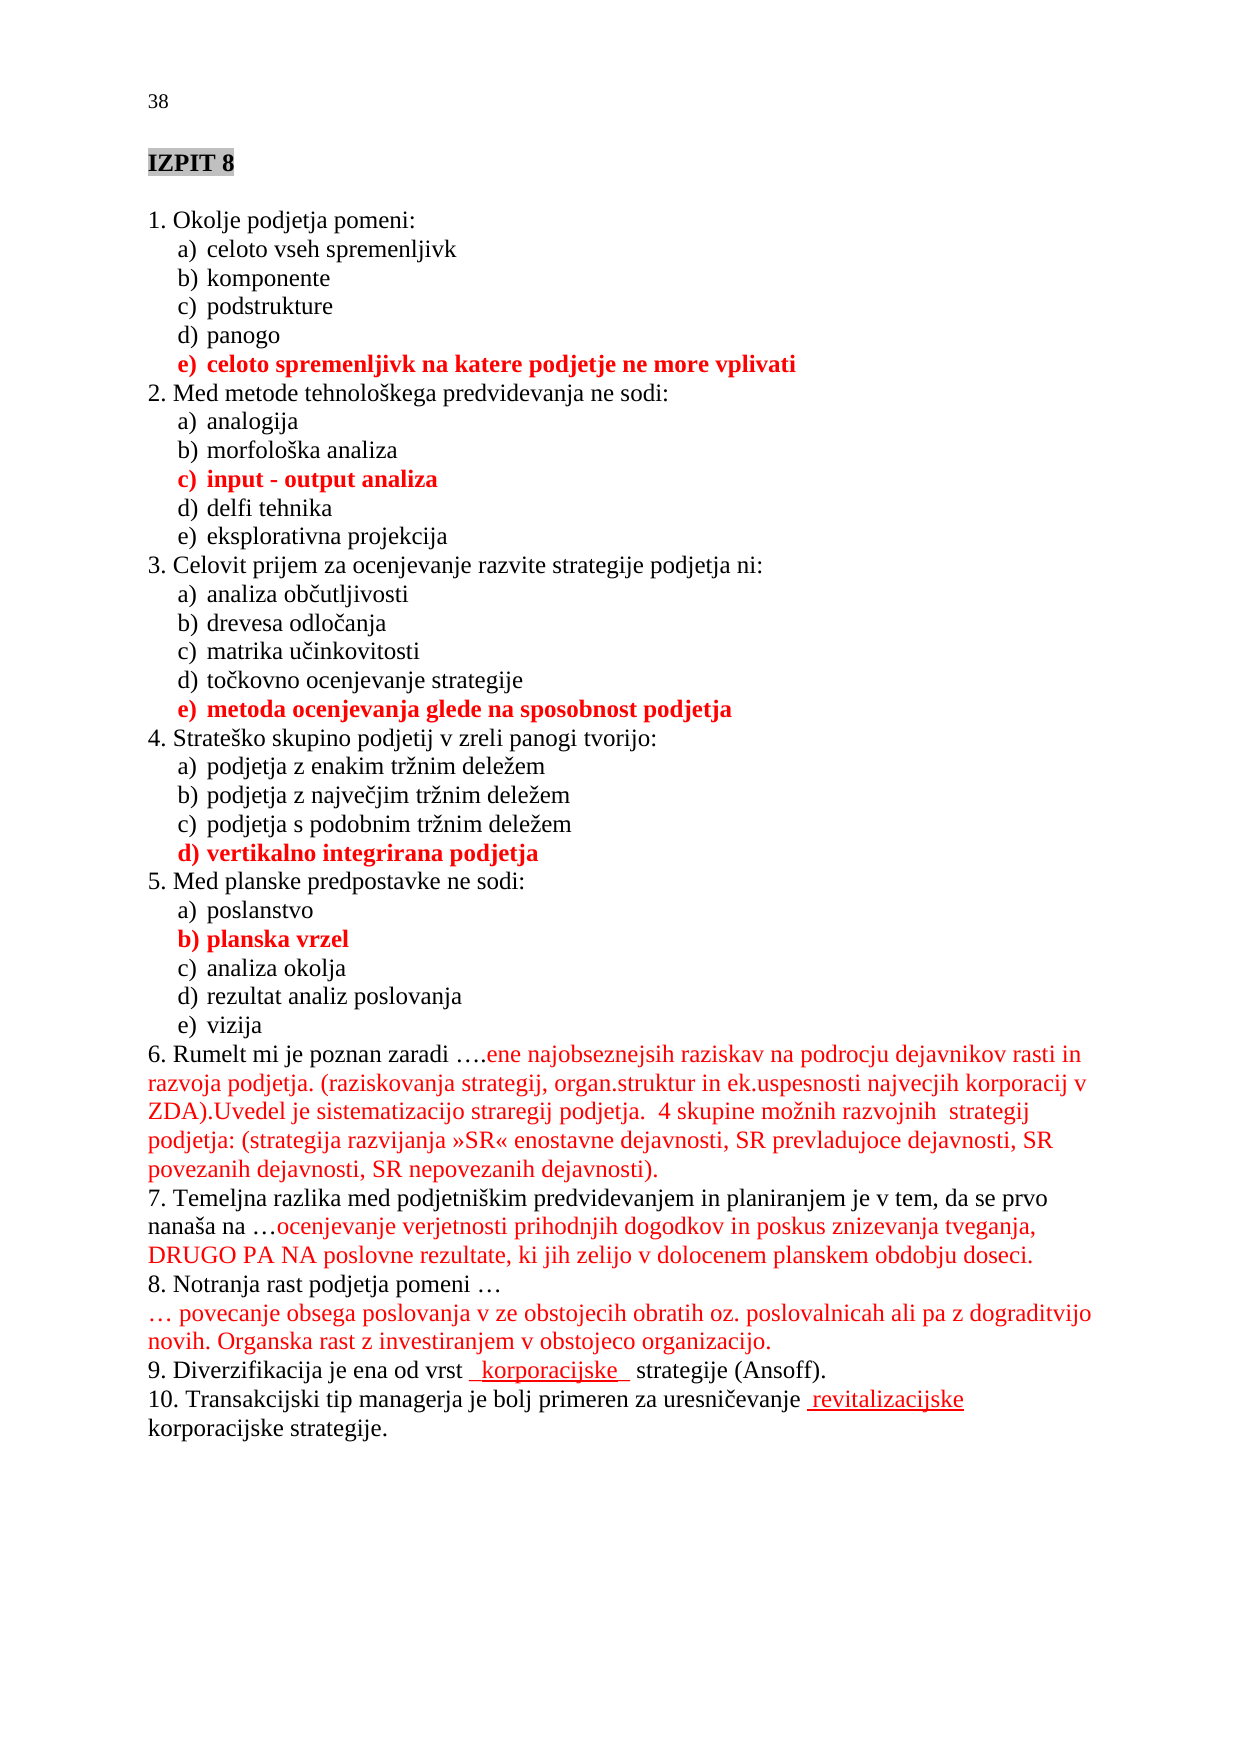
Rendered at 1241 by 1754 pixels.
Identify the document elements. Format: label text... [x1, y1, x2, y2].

text 10. Transakcijski tip managerja je bolj primeren za uresničevanje revitalizacijske korporacijske strategije. [148, 1384, 1093, 1441]
list drevesa odločanja [177, 608, 1093, 636]
list rezultat analiz poslovanja [177, 981, 1093, 1010]
text 2. Med metode tehnološkega predvidevanja ne sodi: [148, 378, 1093, 406]
list planska vrzel [177, 924, 1093, 953]
list celoto vseh spremenljivk [177, 234, 1093, 263]
list podjetja z največjim tržnim deležem [177, 780, 1093, 809]
text 9. Diverzifikacija je ena od vrst _korporacijske_ strategije (Ansoff). [148, 1355, 1093, 1384]
list podstrukture [177, 291, 1093, 320]
list točkovno ocenjevanje strategije [177, 665, 1093, 694]
list celoto spremenljivk na katere podjetje ne more vplivati [177, 349, 1093, 378]
text 1. Okolje podjetja pomeni: [148, 205, 1093, 234]
list analiza okolja [177, 953, 1093, 981]
list podjetja z enakim tržnim deležem [177, 751, 1093, 780]
list poslanstvo [177, 895, 1093, 924]
list matrika učinkovitosti [177, 636, 1093, 665]
list input - output analiza [177, 464, 1093, 493]
text 5. Med planske predpostavke ne sodi: [148, 866, 1093, 895]
list podjetja s podobnim tržnim deležem [177, 809, 1093, 838]
list morfološka analiza [177, 435, 1093, 464]
subtitle IZPIT 8 [148, 148, 1093, 176]
list panogo [177, 320, 1093, 349]
text 4. Strateško skupino podjetij v zreli panogi tvorijo: [148, 723, 1093, 751]
text 6. Rumelt mi je poznan zaradi ….ene najobseznejsih raziskav na podrocju dejavnikov rasti in razvoja podjetja. (raziskovanja strategij, organ.struktur in ek.uspesnosti najvecjih korporacij v ZDA).Uvedel je sistematizacijo straregij podjetja. 4 skupine možnih razvojnih strategij podjetja: (strategija razvijanja »SR« enostavne dejavnosti, SR prevladujoce dejavnosti, SR povezanih dejavnosti, SR nepovezanih dejavnosti). [148, 1039, 1093, 1183]
list vertikalno integrirana podjetja [177, 838, 1093, 866]
text … povecanje obsega poslovanja v ze obstojecih obratih oz. poslovalnicah ali pa z dograditvijo novih. Organska rast z investiranjem v obstojeco organizacijo. [148, 1298, 1093, 1355]
list analiza občutljivosti [177, 579, 1093, 608]
text 7. Temeljna razlika med podjetniškim predvidevanjem in planiranjem je v tem, da se prvo nanaša na …ocenjevanje verjetnosti prihodnjih dogodkov in poskus znizevanja tveganja, DRUGO PA NA poslovne rezultate, ki jih zelijo v dolocenem planskem obdobju doseci. [148, 1183, 1093, 1269]
list analogija [177, 406, 1093, 435]
text 3. Celovit prijem za ocenjevanje razvite strategije podjetja ni: [148, 550, 1093, 579]
list eksplorativna projekcija [177, 521, 1093, 550]
list komponente [177, 263, 1093, 291]
list delfi tehnika [177, 493, 1093, 521]
list vizija [177, 1010, 1093, 1039]
list metoda ocenjevanja glede na sposobnost podjetja [177, 694, 1093, 723]
text 8. Notranja rast podjetja pomeni … [148, 1269, 1093, 1298]
